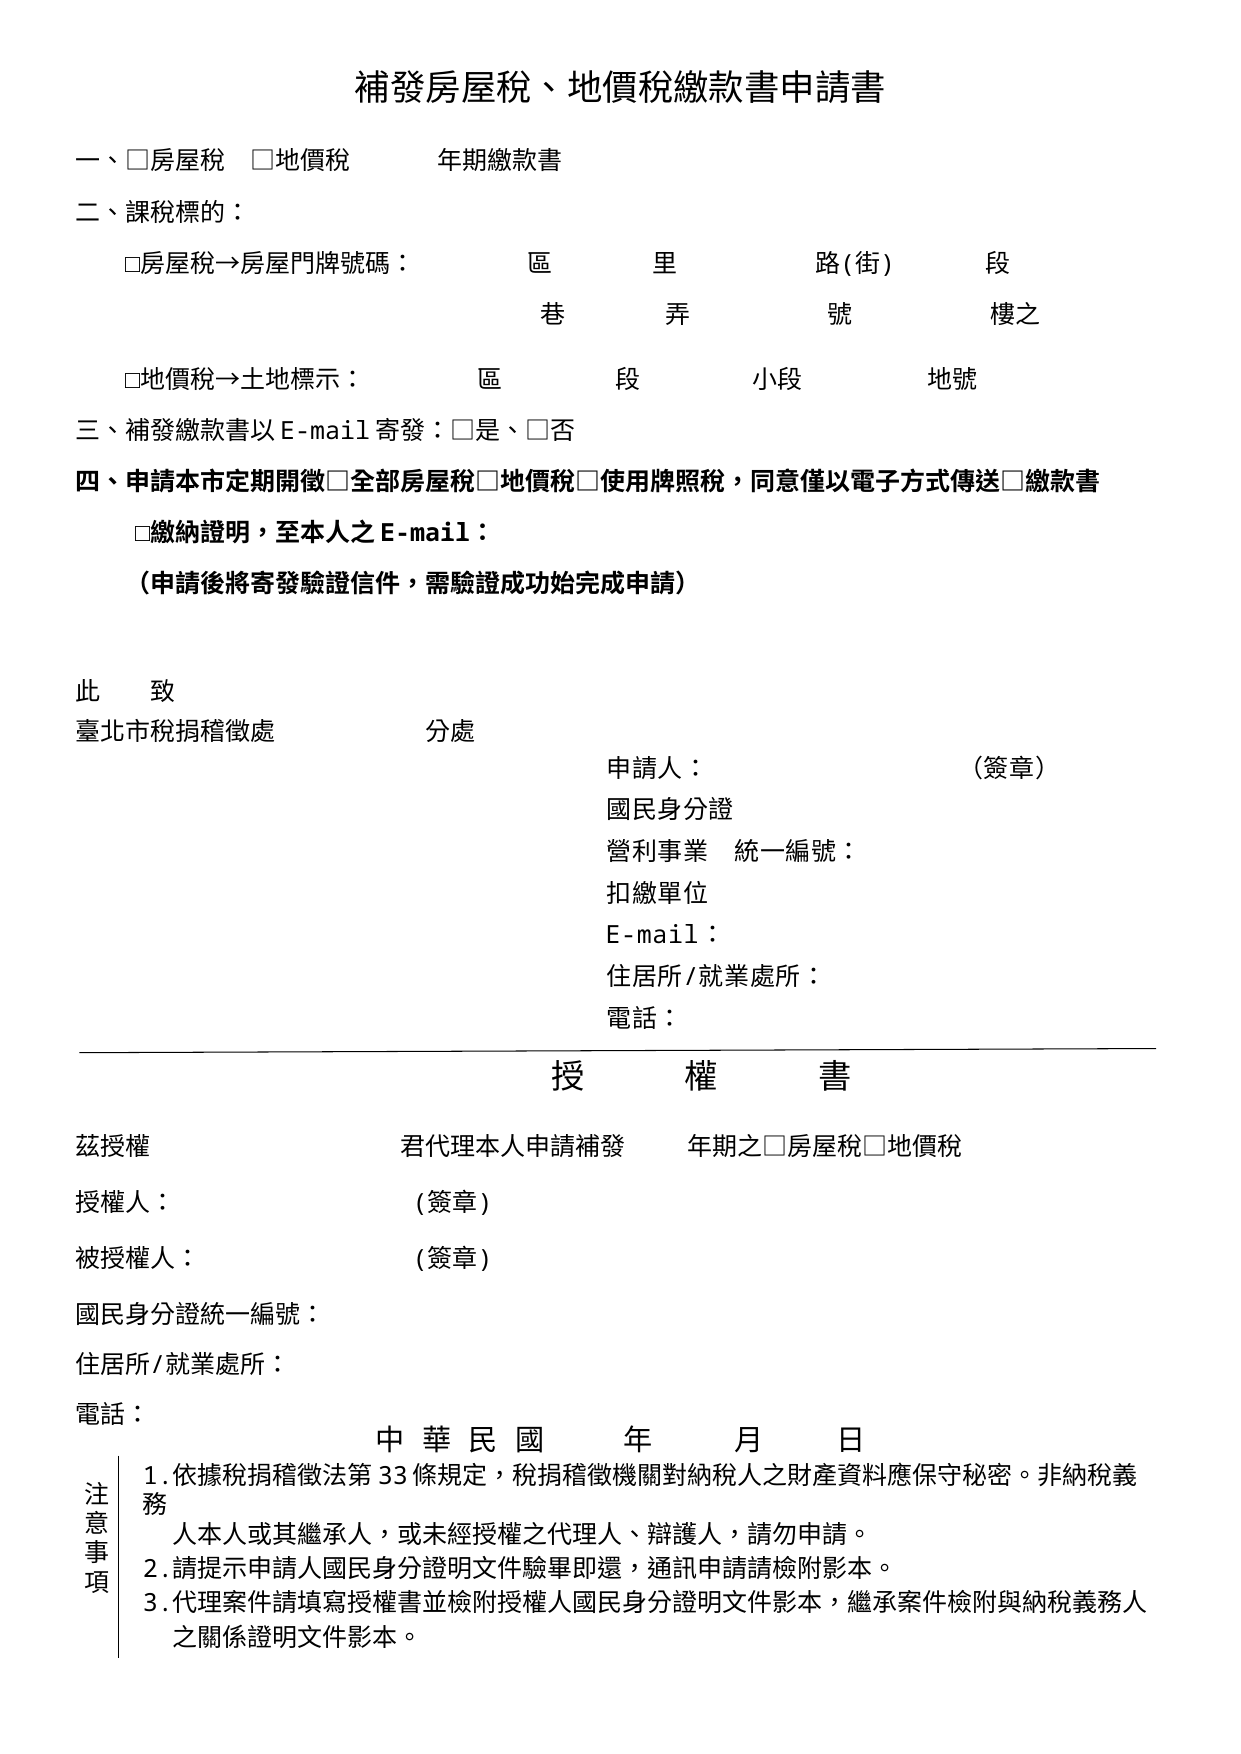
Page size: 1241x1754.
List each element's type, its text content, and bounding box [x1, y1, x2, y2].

text 住居所/就業處所： [75, 956, 1165, 993]
text E-mail： [75, 915, 1165, 951]
text 授 權 書 [163, 1058, 1240, 1096]
table_header 注意事項 [75, 1456, 118, 1658]
text □繳納證明，至本人之E-mail： [75, 516, 1165, 548]
text 電話： [75, 1393, 1165, 1431]
text 二、課稅標的： [75, 195, 1165, 228]
text 臺北市稅捐稽徵處 分處 [75, 708, 1165, 748]
text 授權人： (簽章) [75, 1181, 1165, 1219]
text 住居所/就業處所： [75, 1343, 1165, 1381]
text 一、□房屋稅 □地價稅 年期繳款書 [75, 144, 1165, 176]
text 申請人： （簽章） [75, 748, 1240, 784]
text 補發房屋稅、地價稅繳款書申請書 [75, 75, 1165, 106]
text 電話： [75, 998, 1165, 1034]
text 扣繳單位 [75, 873, 1165, 909]
table_header 1.依據稅捐稽徵法第33條規定，稅捐稽徵機關對納稅人之財產資料應保守秘密。非納稅義務 人本人或其繼承人，或未經授權之代理人、辯護人，請勿申請。 2.請提示申請人國民身分證明文件驗畢即還，通訊申請請檢附影本。 3.代理案件請填寫授權書並檢附授權人國民身分證明文件影本，繼承案件檢附與納稅義務人 之關係證明文件影本。 [119, 1456, 1165, 1658]
text 營利事業 統一編號： [75, 831, 1165, 868]
text 被授權人： (簽章) [75, 1238, 1165, 1275]
text 茲授權 君代理本人申請補發 年期之□房屋稅□地價稅 [75, 1125, 1165, 1163]
text □地價稅→土地標示： 區 段 小段 地號 [75, 363, 1165, 395]
text □房屋稅→房屋門牌號碼： 區 里 路(街) 段 [75, 247, 1165, 279]
text （申請後將寄發驗證信件，需驗證成功始完成申請） [75, 567, 1165, 599]
text 中 華 民 國 年 月 日 [75, 1431, 1165, 1456]
text 國民身分證 [75, 790, 1240, 826]
text 國民身分證統一編號： [75, 1294, 1165, 1331]
text 巷 弄 號 樓之 [525, 298, 1165, 330]
text 三、補發繳款書以E-mail寄發：□是、□否 [75, 414, 1165, 446]
text 此 致 [75, 669, 1165, 708]
text 四、申請本市定期開徵□全部房屋稅□地價稅□使用牌照稅，同意僅以電子方式傳送□繳款書 [75, 465, 1165, 497]
